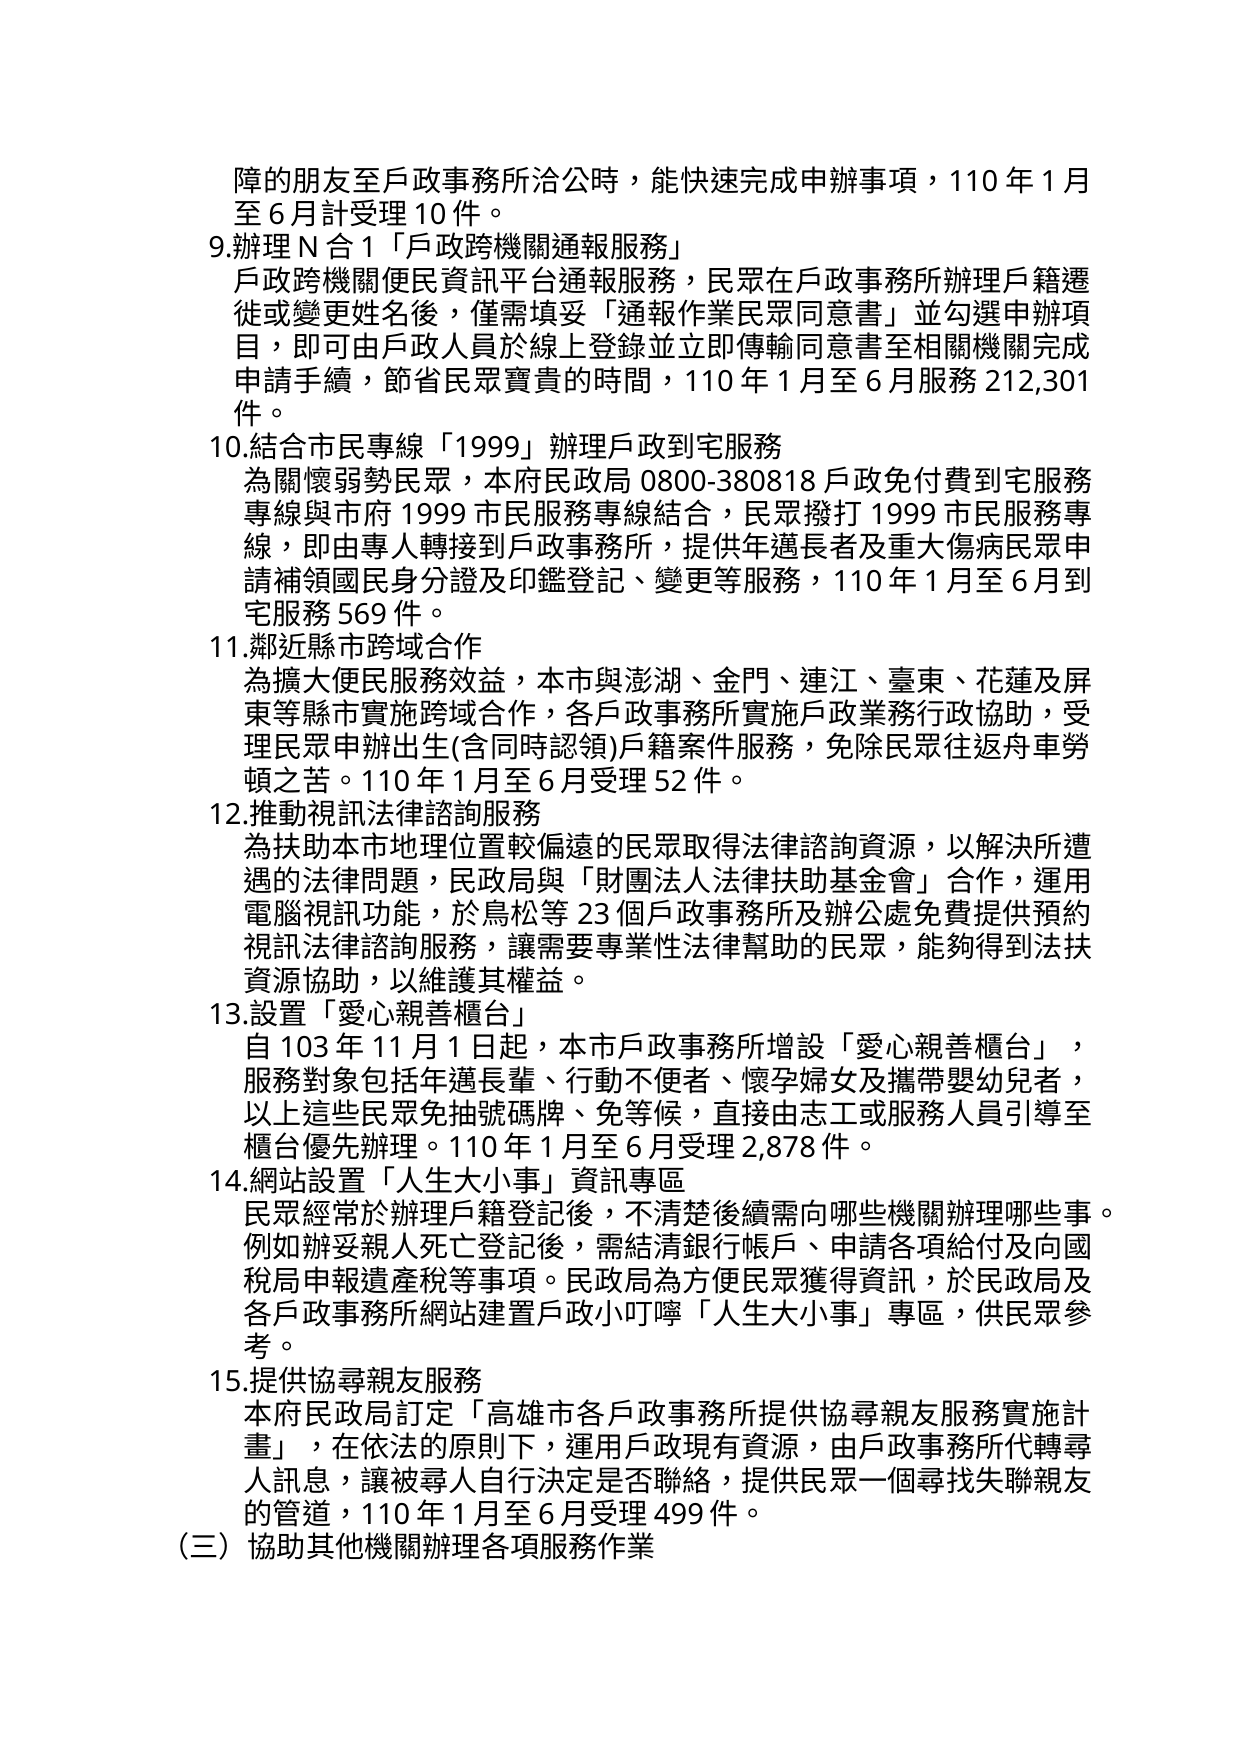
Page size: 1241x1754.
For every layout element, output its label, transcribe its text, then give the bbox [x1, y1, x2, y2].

text 戶政跨機關便民資訊平台通報服務，民眾在戶政事務所辦理戶籍遷徙或變更姓名後，僅需填妥「通報作業民眾同意書」並勾選申辦項目，即可由戶政人員於線上登錄並立即傳輸同意書至相關機關完成申請手續，節省民眾寶貴的時間，110年1月至6月服務212,301件。 [233, 264, 1092, 431]
text 9.辦理N合1「戶政跨機關通報服務」 [208, 231, 1092, 264]
text （三）協助其他機關辦理各項服務作業 [160, 1531, 1092, 1564]
text 13.設置「愛心親善櫃台」 [208, 998, 1092, 1031]
text 為擴大便民服務效益，本市與澎湖、金門、連江、臺東、花蓮及屏東等縣市實施跨域合作，各戶政事務所實施戶政業務行政協助，受理民眾申辦出生(含同時認領)戶籍案件服務，免除民眾往返舟車勞頓之苦。110年1月至6月受理52件。 [243, 664, 1092, 798]
text 自103年11月1日起，本市戶政事務所增設「愛心親善櫃台」，服務對象包括年邁長輩、行動不便者、懷孕婦女及攜帶嬰幼兒者，以上這些民眾免抽號碼牌、免等候，直接由志工或服務人員引導至櫃台優先辦理。110年1月至6月受理2,878件。 [243, 1031, 1092, 1164]
text 15.提供協尋親友服務 [208, 1364, 1092, 1398]
text 本府民政局訂定「高雄市各戶政事務所提供協尋親友服務實施計畫」，在依法的原則下，運用戶政現有資源，由戶政事務所代轉尋人訊息，讓被尋人自行決定是否聯絡，提供民眾一個尋找失聯親友的管道，110年1月至6月受理499件。 [243, 1398, 1092, 1531]
text 為關懷弱勢民眾，本府民政局0800-380818戶政免付費到宅服務專線與市府1999市民服務專線結合，民眾撥打1999市民服務專線，即由專人轉接到戶政事務所，提供年邁長者及重大傷病民眾申請補領國民身分證及印鑑登記、變更等服務，110年1月至6月到宅服務569件。 [243, 464, 1092, 631]
text 民眾經常於辦理戶籍登記後，不清楚後續需向哪些機關辦理哪些事。例如辦妥親人死亡登記後，需結清銀行帳戶、申請各項給付及向國稅局申報遺產稅等事項。民政局為方便民眾獲得資訊，於民政局及各戶政事務所網站建置戶政小叮嚀「人生大小事」專區，供民眾參考。 [243, 1198, 1092, 1364]
text 14.網站設置「人生大小事」資訊專區 [208, 1164, 1092, 1198]
text 11.鄰近縣市跨域合作 [208, 631, 1092, 664]
text 為協助聽（語）障的朋友消除語言溝通的困擾，本市戶政事務所自102年6月17日起全面推動「戶政手語服務」，於人口較多的鼓山、左營、楠梓、三民、苓雅、前鎮、小港、鳳山及大寮等戶政事務所設置手語服務櫃台，其餘戶所透過視訊連線提供服務，讓聽（語）障的朋友至戶政事務所洽公時，能快速完成申辦事項，110年1月至6月計受理10件。 [233, 164, 1092, 231]
text 10.結合市民專線「1999」辦理戶政到宅服務 [208, 431, 1092, 464]
text 為扶助本市地理位置較偏遠的民眾取得法律諮詢資源，以解決所遭遇的法律問題，民政局與「財團法人法律扶助基金會」合作，運用電腦視訊功能，於鳥松等23個戶政事務所及辦公處免費提供預約視訊法律諮詢服務，讓需要專業性法律幫助的民眾，能夠得到法扶資源協助，以維護其權益。 [243, 831, 1092, 998]
text 12.推動視訊法律諮詢服務 [208, 798, 1092, 831]
